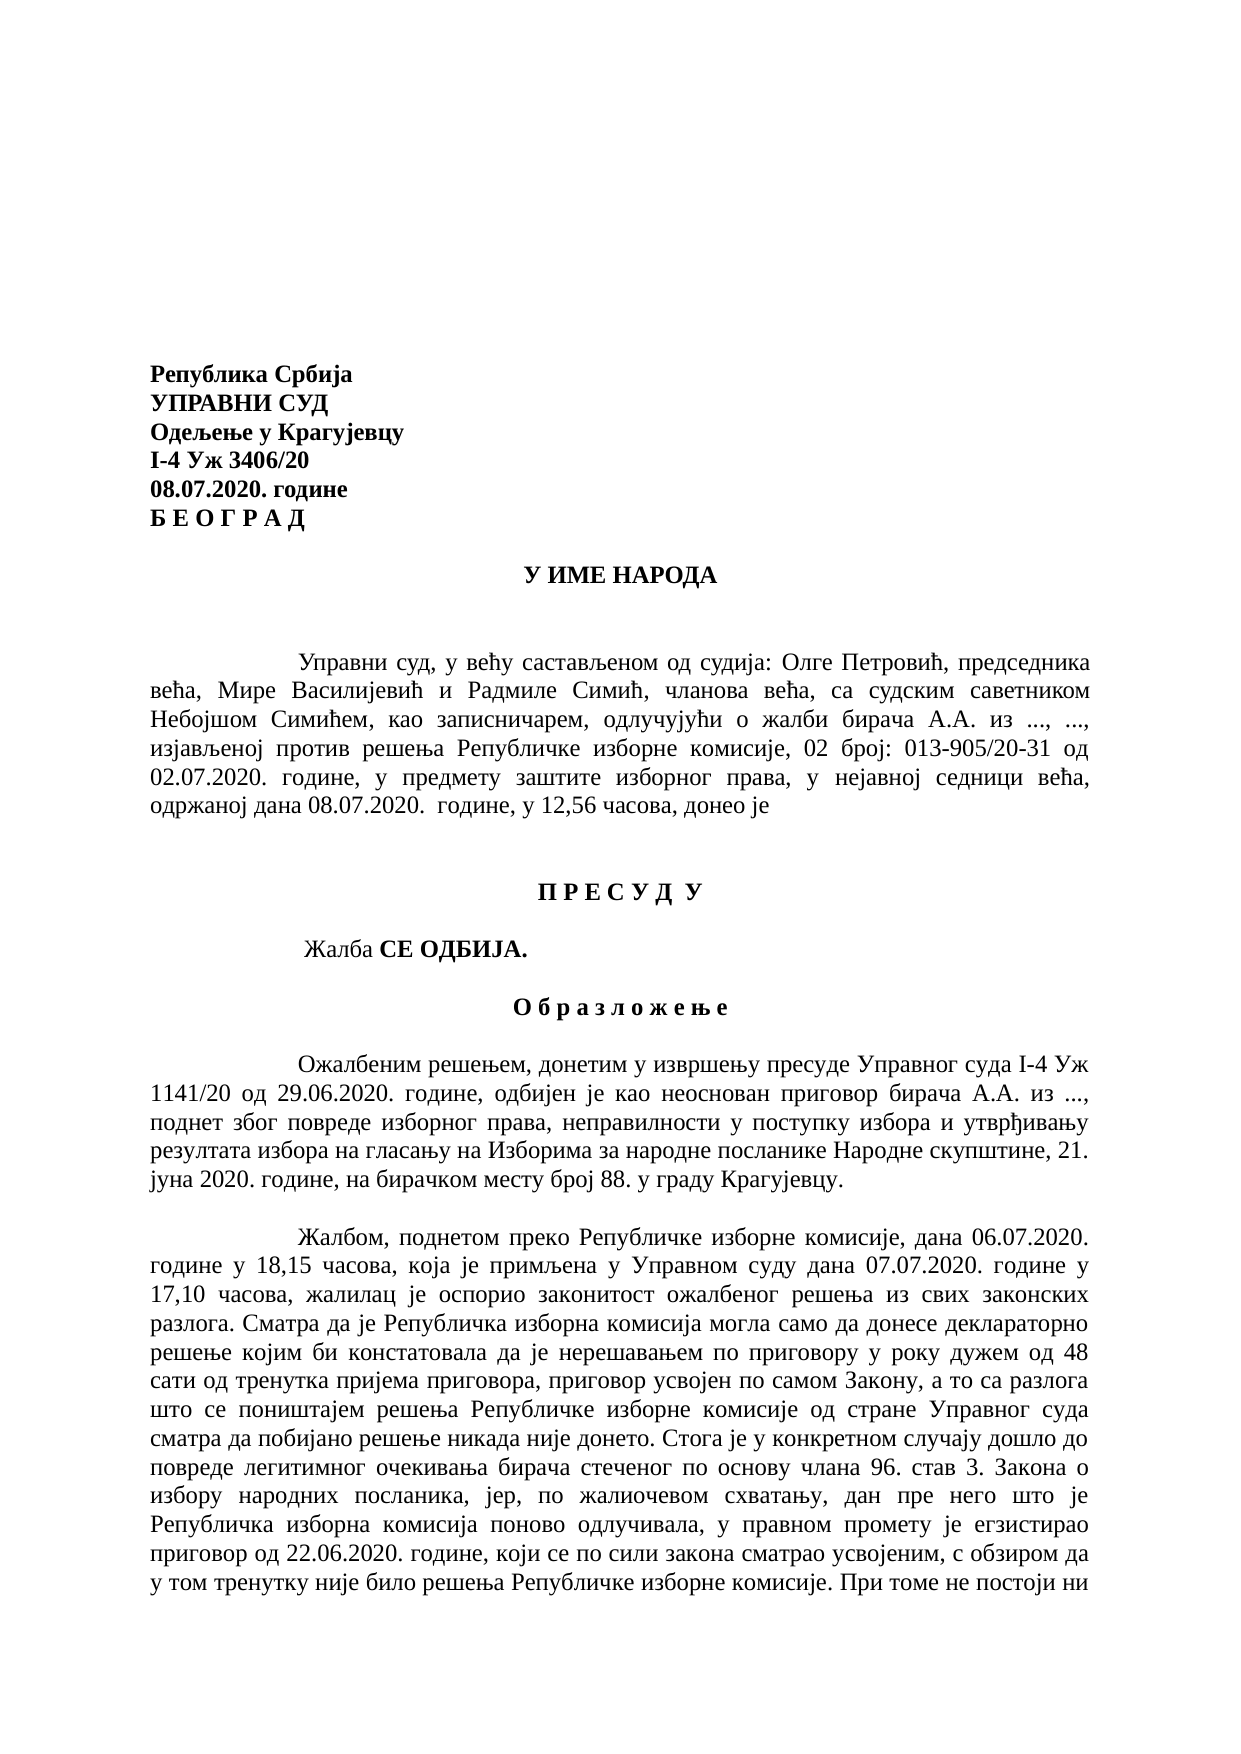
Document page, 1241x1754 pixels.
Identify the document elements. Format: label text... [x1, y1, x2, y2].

text 08.07.2020. године [150, 474, 1090, 503]
text Република Србија [150, 148, 1090, 388]
text П Р Е С У Д У [150, 877, 1090, 905]
text Одељење у Крагујевцу [150, 417, 1090, 445]
text О б р а з л о ж е њ е [150, 992, 1090, 1020]
text I-4 Уж 3406/20 [150, 445, 1090, 474]
text УПРАВНИ СУД [150, 388, 1090, 417]
text Ожалбеним решењем, донетим у извршењу пресуде Управног суда I-4 Уж 1141/20 од 29.06.2020. године, одбијен је као неоснован приговор бирача A.A. из ..., поднет због повреде изборног права, неправилности у поступку избора и утврђивању резултата избора на гласању на Изборима за народне посланике Народне скупштине, 21. јуна 2020. године, на бирачком месту број 88. у граду Крагујевцу. [150, 1049, 1090, 1193]
text Жалба СЕ ОДБИЈА. [150, 934, 1090, 963]
text У ИМЕ НАРОДА [150, 560, 1090, 589]
text Жалбом, поднетом преко Републичке изборне комисије, дана 06.07.2020. године у 18,15 часова, која је примљена у Управном суду дана 07.07.2020. године у 17,10 часова, жалилац је оспорио законитост ожалбеног решења из свих законских разлога. Сматра да је Републичка изборна комисија могла само да донесе деклараторно решење којим би констатовала да је нерешавањем по приговору у року дужем од 48 сати од тренутка пријема приговора, приговор усвојен по самом Закону, а то са разлога што се поништајем решења Републичке изборне комисије од стране Управног суда сматра да побијано решење никада није донето. Стога је у конкретном случају дошло до повреде легитимног очекивања бирача стеченог по основу члана 96. став 3. Закона о избору народних посланика, јер, по жалиочевом схватању, дан пре него што је Републичка изборна комисија поново одлучивала, у правном промету је егзистирао приговор од 22.06.2020. године, који се по сили закона сматрао усвојеним, с обзиром да у том тренутку није било решења Републичке изборне комисије. При томе не постоји ни [150, 1222, 1090, 1595]
text Б Е О Г Р А Д [150, 503, 1090, 532]
text Управни суд, у већу састављеном од судија: Олге Петровић, председника већа, Мире Василијевић и Радмиле Симић, чланова већа, са судским саветником Небојшом Симићем, као записничарем, одлучујући о жалби бирача A.A. из ..., ..., изјављеној против решења Републичке изборне комисије, 02 број: 013-905/20-31 од 02.07.2020. године, у предмету заштите изборног права, у нејавној седници већа, одржаној дана 08.07.2020. године, у 12,56 часова, донео је [150, 647, 1090, 819]
